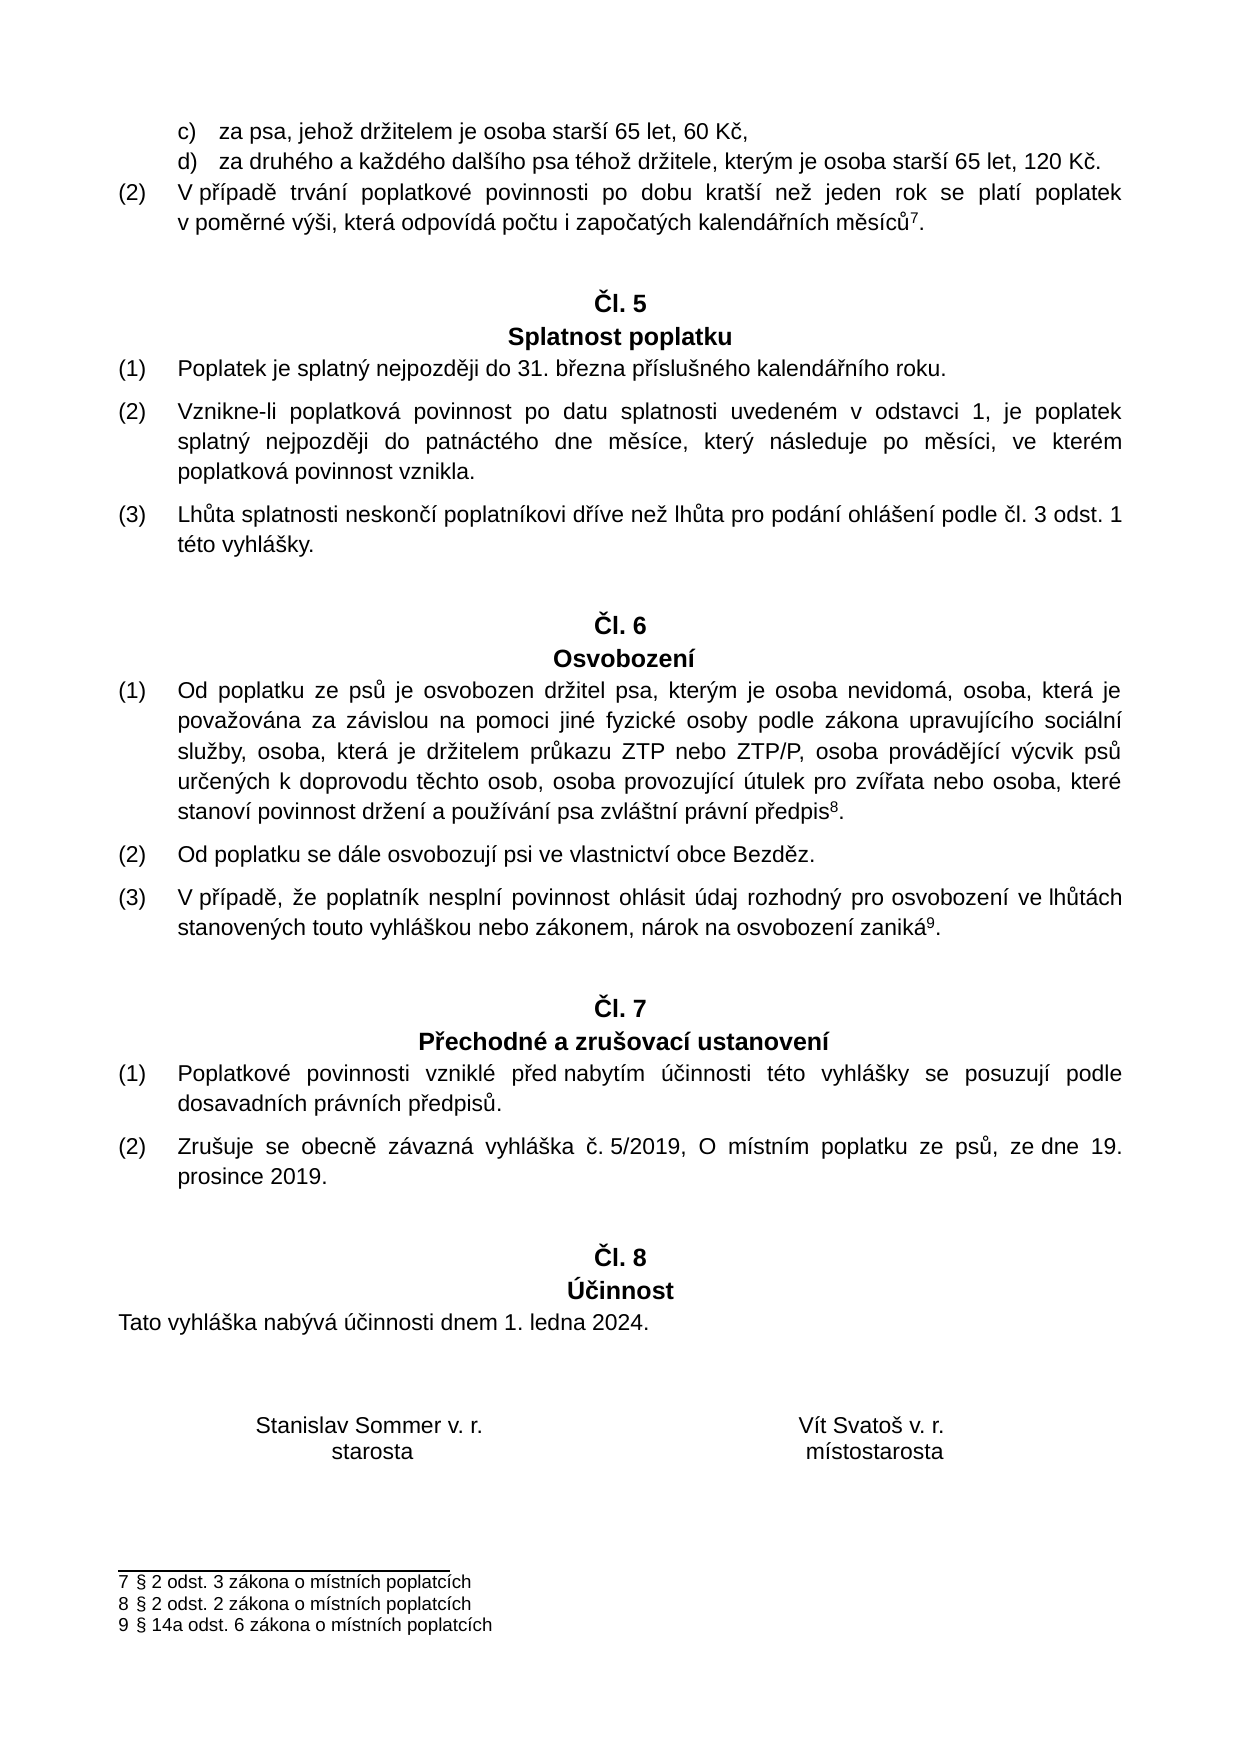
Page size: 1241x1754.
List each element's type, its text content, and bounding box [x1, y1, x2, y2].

list Vznikne-li poplatková povinnost po datu splatnosti uvedeném v odstavci 1, je poplatek splatný nejpozději do patnáctého dne měsíce, který následuje po měsíci, ve kterém poplatková povinnost vznikla. [118, 398, 1122, 484]
text Tato vyhláška nabývá účinnosti dnem 1. ledna 2024. [118, 1309, 1122, 1336]
list za druhého a každého dalšího psa téhož držitele, kterým je osoba starší 65 let, 120 Kč. [177, 148, 1122, 175]
list Lhůta splatnosti neskončí poplatníkovi dříve než lhůta pro podání ohlášení podle čl. 3 odst. 1 této vyhlášky. [118, 501, 1122, 557]
list § 2 odst. 2 zákona o místních poplatcích [118, 1592, 1122, 1614]
list V případě, že poplatník nesplní povinnost ohlásit údaj rozhodný pro osvobození ve lhůtách stanovených touto vyhláškou nebo zákonem, nárok na osvobození zaniká. [118, 883, 1122, 940]
list Od poplatku se dále osvobozují psi ve vlastnictví obce Bezděz. [118, 841, 1122, 867]
subtitle Čl. 7 Přechodné a zrušovací ustanovení [118, 994, 1122, 1056]
table_header Vít Svatoš v. r. místostarosta [620, 1352, 1122, 1470]
list § 2 odst. 3 zákona o místních poplatcích [118, 1571, 1122, 1592]
list Poplatkové povinnosti vzniklé před nabytím účinnosti této vyhlášky se posuzují podle dosavadních právních předpisů. [118, 1060, 1122, 1117]
list § 14a odst. 6 zákona o místních poplatcích [118, 1614, 1122, 1635]
list Poplatek je splatný nejpozději do 31. března příslušného kalendářního roku. [118, 355, 1122, 381]
subtitle Čl. 6 Osvobození [118, 611, 1122, 673]
list V případě trvání poplatkové povinnosti po dobu kratší než jeden rok se platí poplatek v poměrné výši, která odpovídá počtu i započatých kalendářních měsíců. [118, 178, 1122, 235]
list Od poplatku ze psů je osvobozen držitel psa, kterým je osoba nevidomá, osoba, která je považována za závislou na pomoci jiné fyzické osoby podle zákona upravujícího sociální služby, osoba, která je držitelem průkazu ZTP nebo ZTP/P, osoba provádějící výcvik psů určených k doprovodu těchto osob, osoba provozující útulek pro zvířata nebo osoba, které stanoví povinnost držení a používání psa zvláštní právní předpis. [118, 677, 1122, 824]
table_header Stanislav Sommer v. r. starosta [118, 1352, 620, 1470]
list za psa, jehož držitelem je osoba starší 65 let, 60 Kč, [177, 118, 1122, 144]
subtitle Čl. 8 Účinnost [118, 1243, 1122, 1305]
list Zrušuje se obecně závazná vyhláška č. 5/2019, O místním poplatku ze psů, ze dne 19. prosince 2019. [118, 1133, 1122, 1189]
subtitle Čl. 5 Splatnost poplatku [118, 289, 1122, 351]
